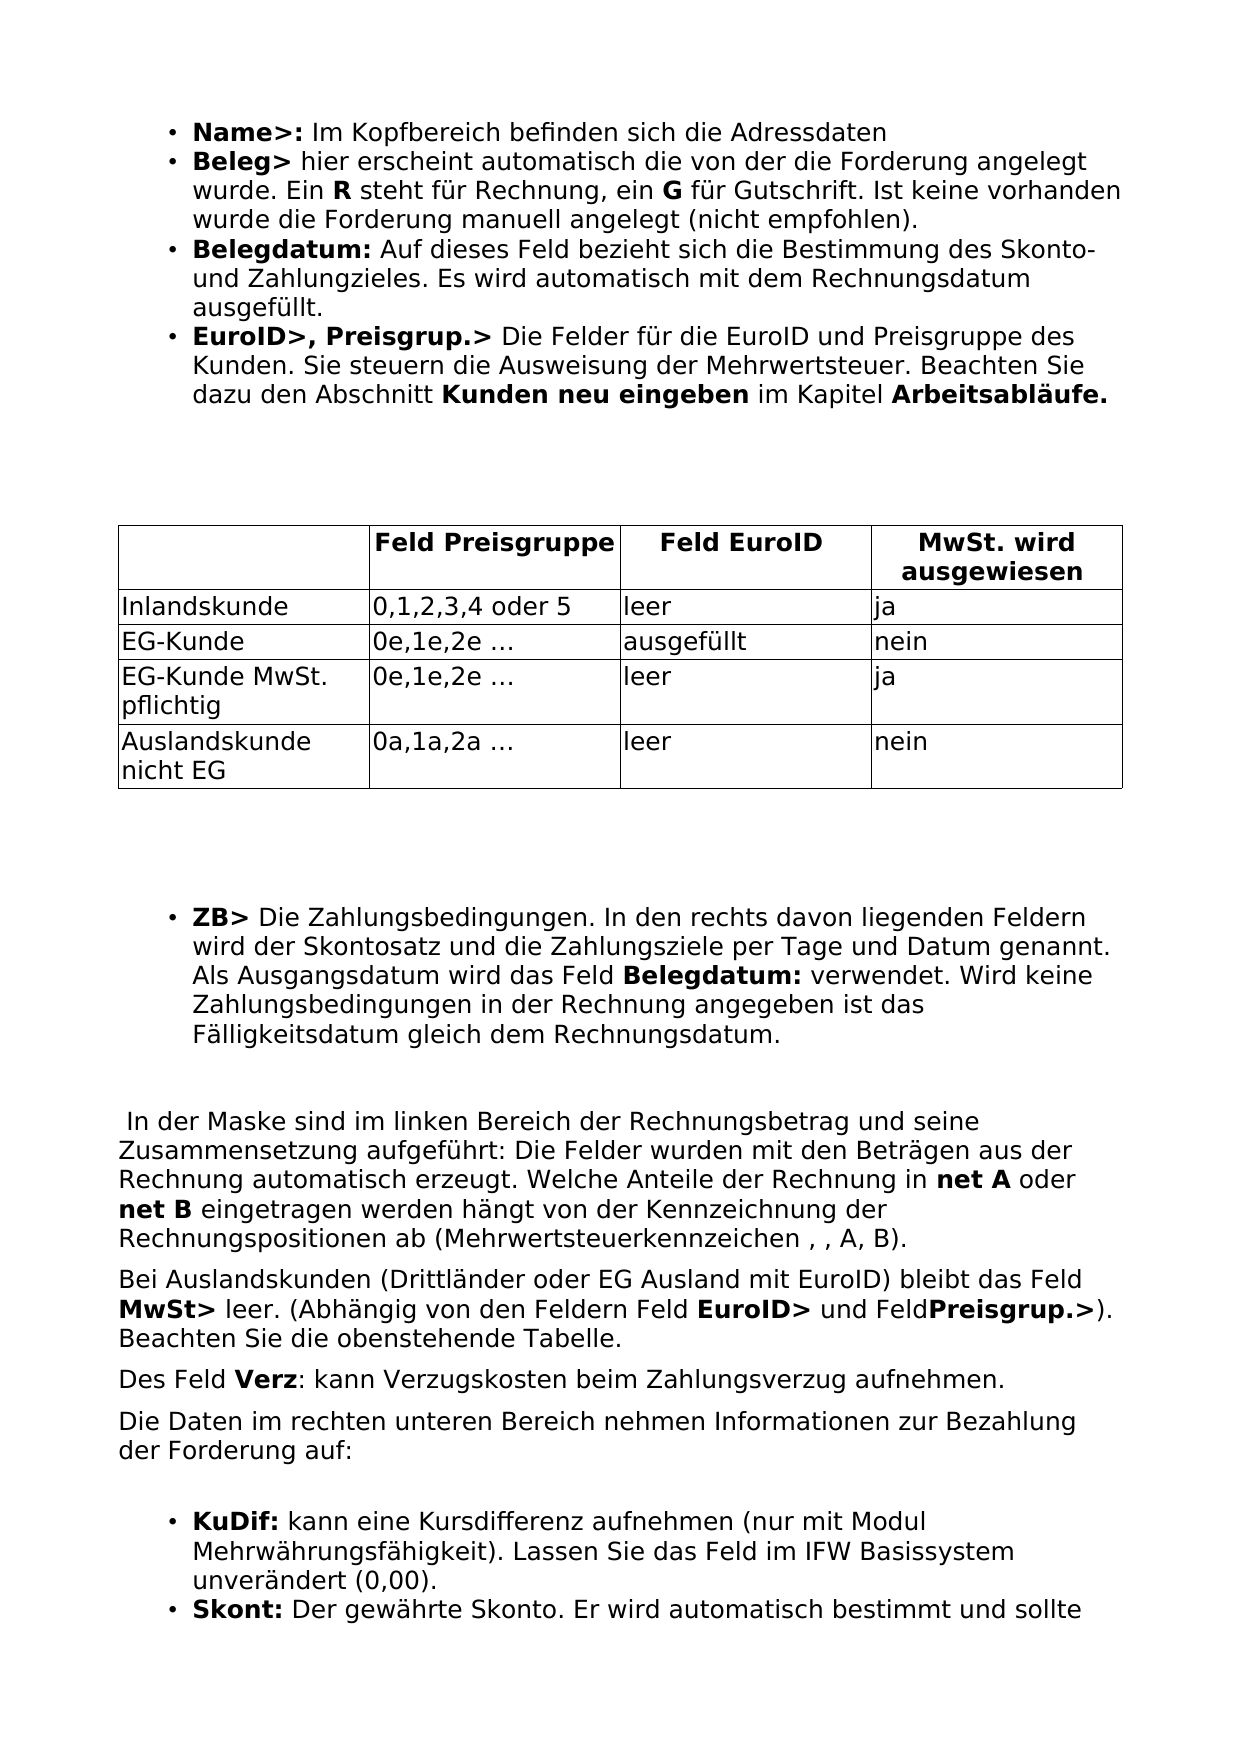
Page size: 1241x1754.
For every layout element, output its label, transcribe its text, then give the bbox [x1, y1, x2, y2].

text In der Maske sind im linken Bereich der Rechnungsbetrag und seine Zusammensetzung aufgeführt: Die Felder wurden mit den Beträgen aus der Rechnung automatisch erzeugt. Welche Anteile der Rechnung in net A oder net B eingetragen werden hängt von der Kennzeichnung der Rechnungspositionen ab (Mehrwertsteuerkennzeichen , , A, B). [118, 1049, 1122, 1253]
table_cell ja [872, 590, 1122, 624]
table_cell leer [621, 590, 871, 624]
list Skont: Der gewährte Skonto. Er wird automatisch bestimmt und sollte [177, 1595, 1122, 1624]
table_cell nein [872, 625, 1122, 659]
table_cell ja [872, 660, 1122, 724]
text Die Daten im rechten unteren Bereich nehmen Informationen zur Bezahlung der Forderung auf: [118, 1407, 1122, 1466]
table_header Feld Preisgruppe [370, 526, 620, 589]
table_cell ausgefüllt [621, 625, 871, 659]
table_cell Auslandskunde nicht EG [119, 725, 369, 788]
list KuDif: kann eine Kursdifferenz aufnehmen (nur mit Modul Mehrwährungsfähigkeit). Lassen Sie das Feld im IFW Basissystem unverändert (0,00). [177, 1508, 1122, 1595]
table_header MwSt. wird ausgewiesen [872, 526, 1122, 589]
list Belegdatum: Auf dieses Feld bezieht sich die Bestimmung des Skonto- und Zahlungzieles. Es wird automatisch mit dem Rechnungsdatum ausgefüllt. [177, 235, 1122, 322]
table_cell 0,1,2,3,4 oder 5 [370, 590, 620, 624]
table_header Feld EuroID [621, 526, 871, 589]
list EuroID>, Preisgrup.> Die Felder für die EuroID und Preisgruppe des Kunden. Sie steuern die Ausweisung der Mehrwertsteuer. Beachten Sie dazu den Abschnitt Kunden neu eingeben im Kapitel Arbeitsabläufe. [177, 322, 1122, 410]
table_cell 0e,1e,2e … [370, 625, 620, 659]
table_cell Inlandskunde [119, 590, 369, 624]
text Des Feld Verz: kann Verzugskosten beim Zahlungsverzug aufnehmen. [118, 1366, 1122, 1395]
table_cell 0e,1e,2e … [370, 660, 620, 724]
table_cell EG-Kunde MwSt. pflichtig [119, 660, 369, 724]
table_cell EG-Kunde [119, 625, 369, 659]
table_header [119, 526, 369, 589]
list Beleg> hier erscheint automatisch die von der die Forderung angelegt wurde. Ein R steht für Rechnung, ein G für Gutschrift. Ist keine vorhanden wurde die Forderung manuell angelegt (nicht empfohlen). [177, 147, 1122, 235]
table_cell nein [872, 725, 1122, 788]
table_cell 0a,1a,2a … [370, 725, 620, 788]
table_cell leer [621, 660, 871, 724]
text Bei Auslandskunden (Drittländer oder EG Ausland mit EuroID) bleibt das Feld MwSt> leer. (Abhängig von den Feldern Feld EuroID> und FeldPreisgrup.>). Beachten Sie die obenstehende Tabelle. [118, 1266, 1122, 1353]
list Name>: Im Kopfbereich befinden sich die Adressdaten [177, 118, 1122, 147]
list ZB> Die Zahlungsbedingungen. In den rechts davon liegenden Feldern wird der Skontosatz und die Zahlungsziele per Tage und Datum genannt. Als Ausgangsdatum wird das Feld Belegdatum: verwendet. Wird keine Zahlungsbedingungen in der Rechnung angegeben ist das Fälligkeitsdatum gleich dem Rechnungsdatum. [177, 903, 1122, 1049]
table_cell leer [621, 725, 871, 788]
